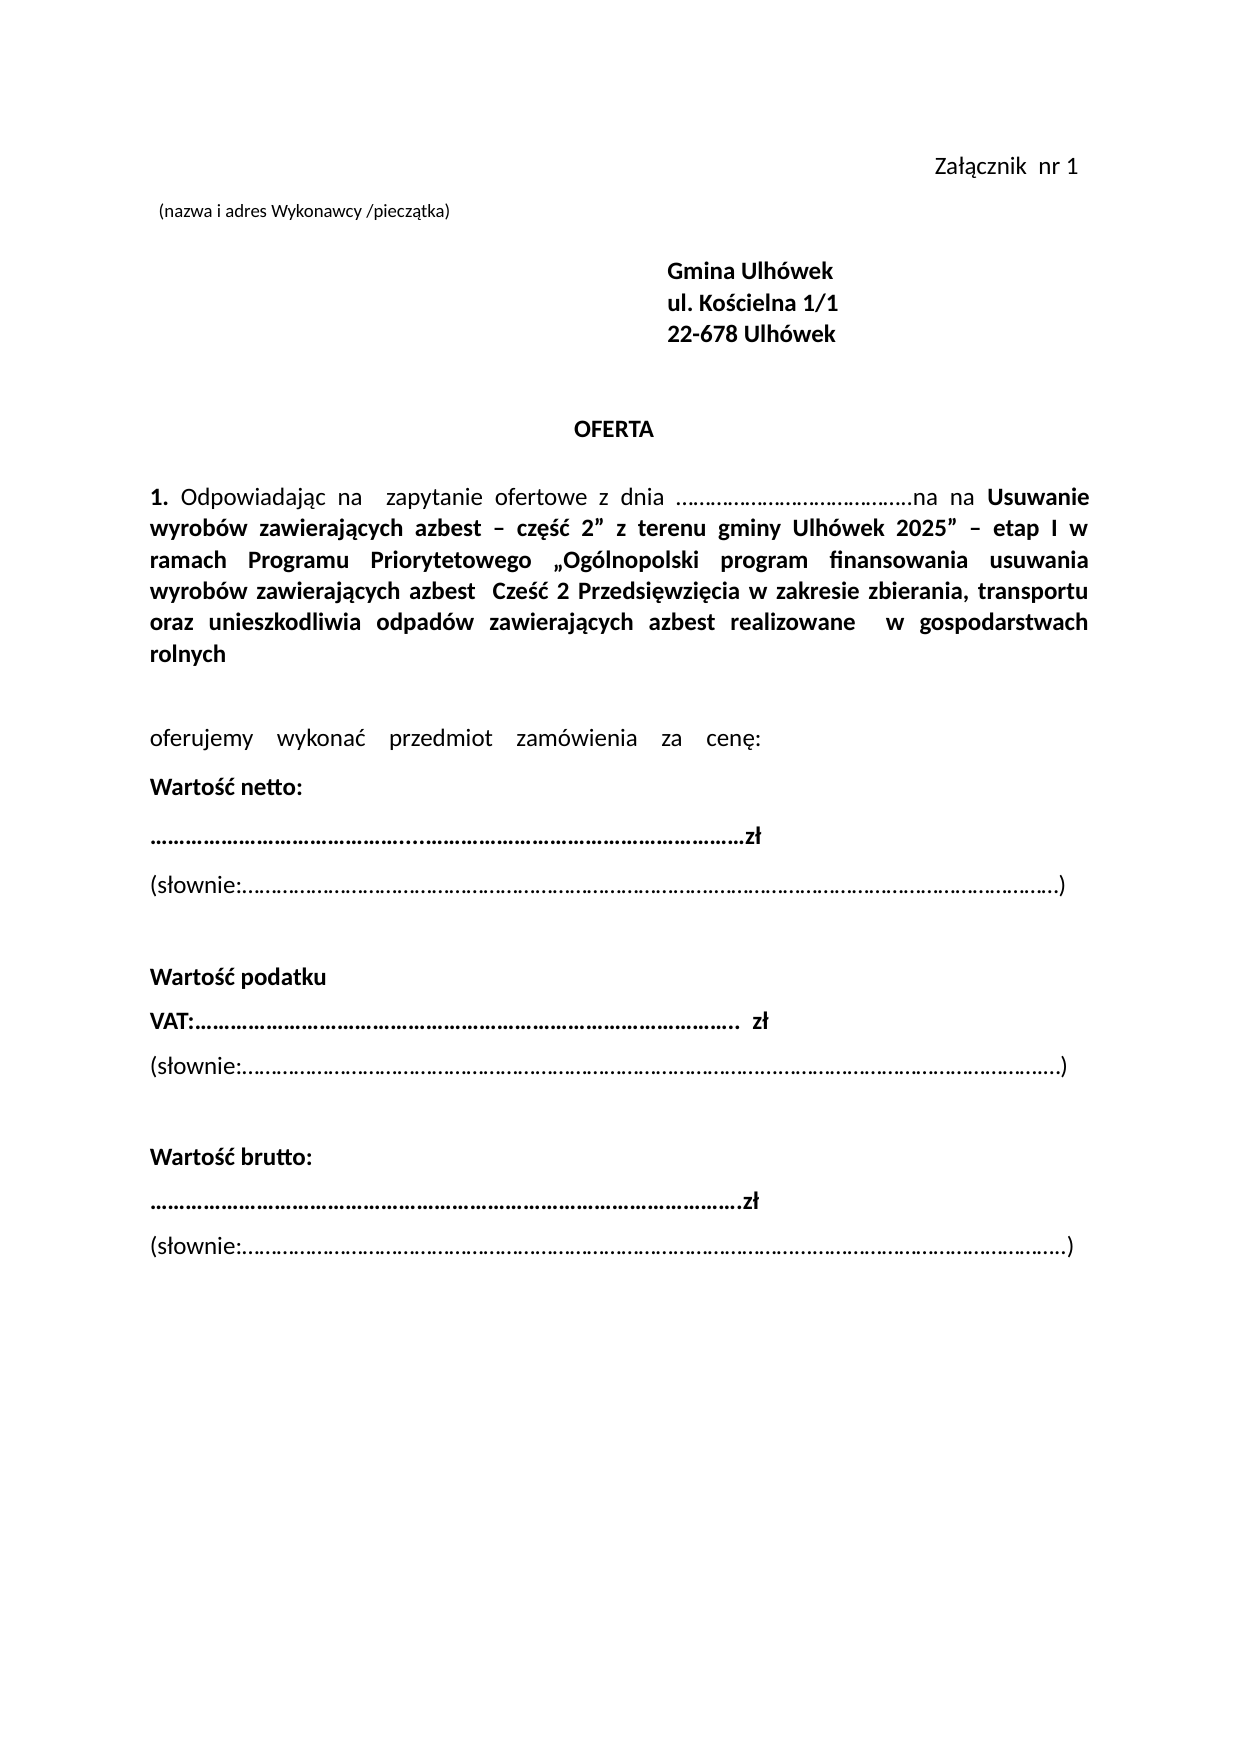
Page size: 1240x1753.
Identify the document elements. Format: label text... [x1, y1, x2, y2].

text ul. Kościelna 1/1 [150, 287, 1089, 317]
text ……………………………………....………………………………………………zł [149, 820, 762, 851]
text Wartość podatku [149, 961, 1089, 991]
text 1. Odpowiadając na zapytanie ofertowe z dnia …………………………………..na na Usuwanie wyrobów zawierających azbest – część 2” z terenu gminy Ulhówek 2025” – etap I w ramach Programu Priorytetowego „Ogólnopolski program finansowania usuwania wyrobów zawierających azbest Cześć 2 Przedsięwzięcia w zakresie zbierania, transportu oraz unieszkodliwia odpadów zawierających azbest realizowane w gospodarstwach rolnych [149, 481, 1089, 668]
text VAT:……………………………………………………………………………….. zł [149, 1005, 1089, 1036]
text Załącznik nr 1 [150, 150, 1089, 181]
text Wartość brutto: [149, 1141, 1089, 1171]
text (słownie:………………………………………………………………………………...……………………………………….…) [149, 1050, 1089, 1080]
text OFERTA [150, 413, 1089, 443]
text oferujemy wykonać przedmiot zamówienia za cenę: Wartość netto: [149, 722, 762, 802]
text (słownie:……………………………………………………………………………………...……………………………………..) [149, 1230, 1089, 1261]
text ……………………………………………………………………………………….zł [149, 1186, 1089, 1216]
text 22-678 Ulhówek [150, 318, 1089, 349]
text (słownie:……………………………………………………………………….……………………………………………………) [149, 869, 1089, 900]
text (nazwa i adres Wykonawcy /pieczątka) [150, 199, 1089, 222]
text Gmina Ulhówek [150, 255, 1089, 286]
